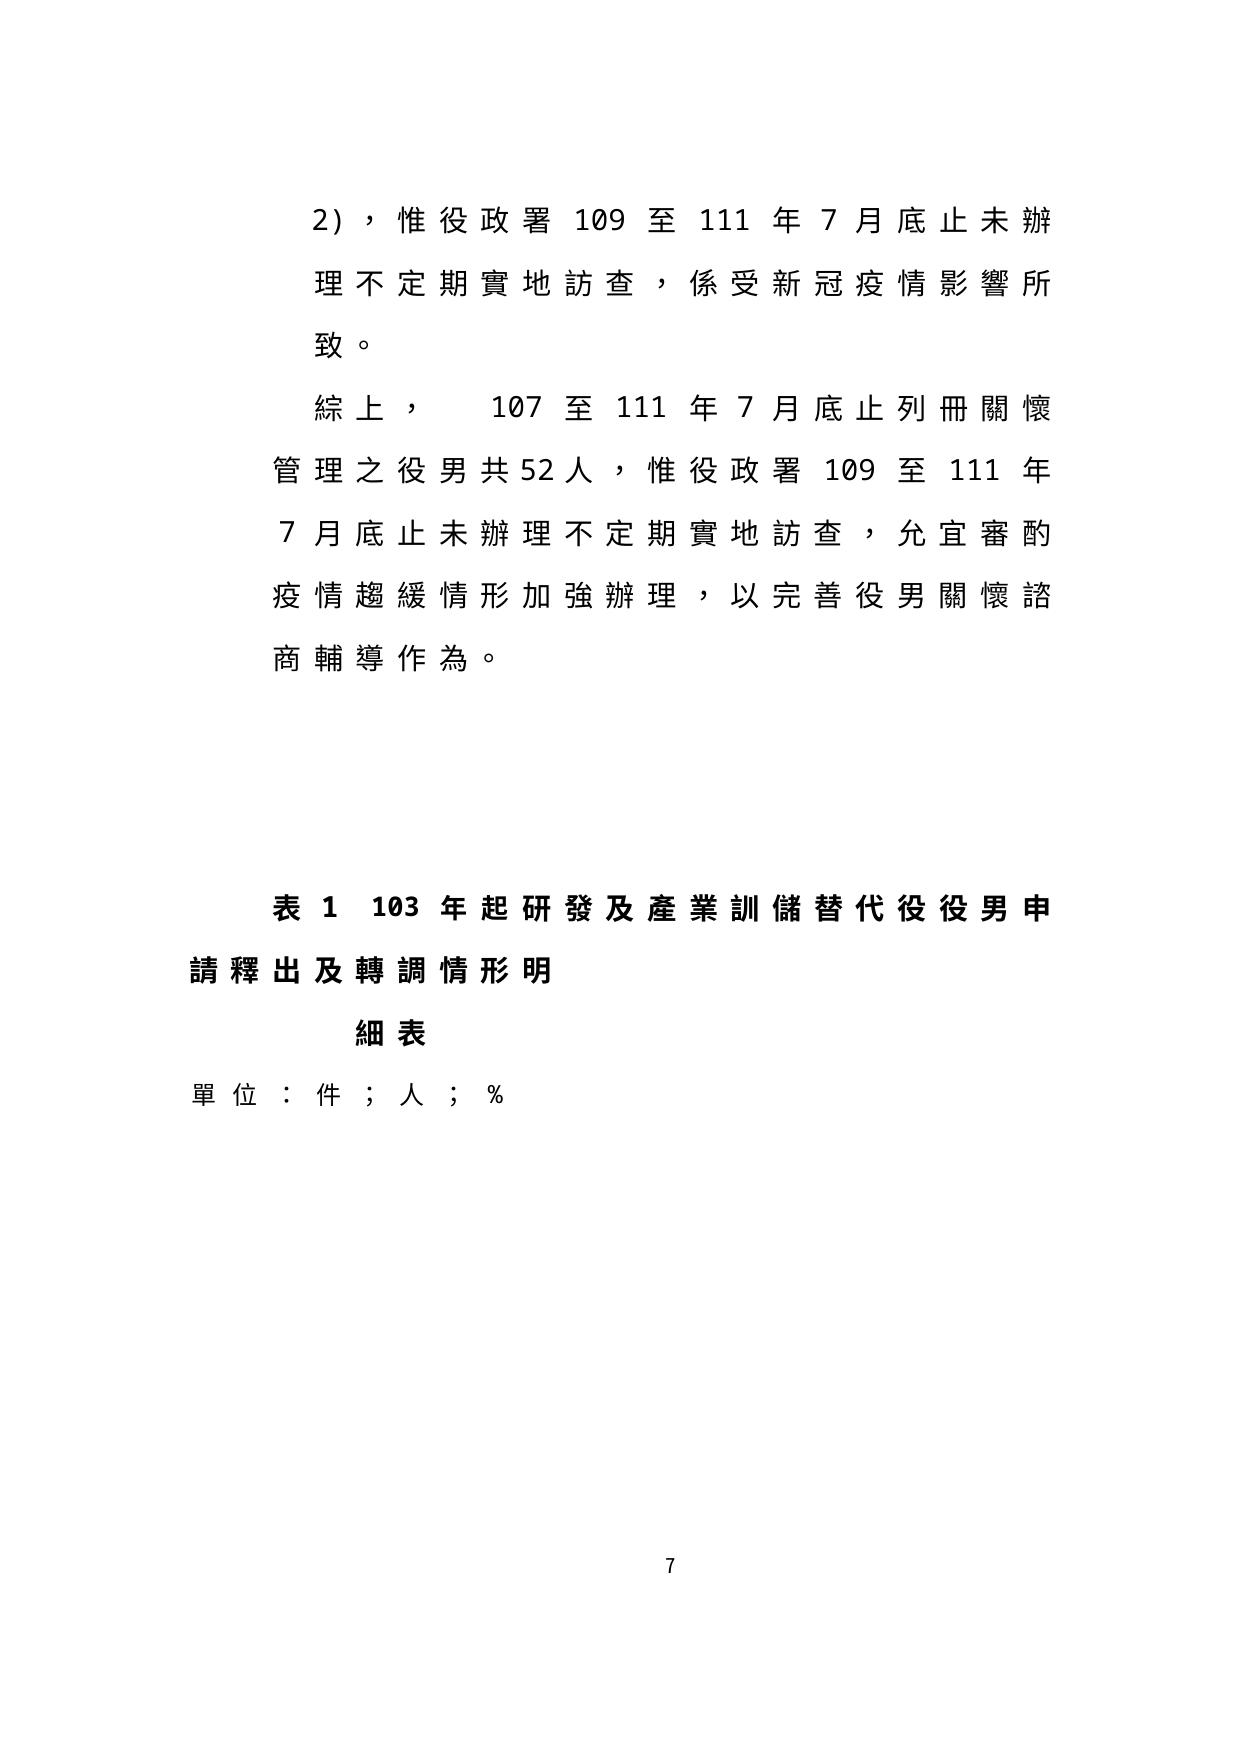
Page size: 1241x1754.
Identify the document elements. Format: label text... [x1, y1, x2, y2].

text 107年在桃園某科技公司服研發替代役之役男疑不堪工作壓力跳樓身亡，役政署107年度起於研發替代役資訊管理系統新增役男居住處所登錄功能，以利用人單位暸解與關心新進役男服役生活，增加役男社會支持，並定期辦理役男面對面諮詢輔導活動，配合心理諮商輔導機制轉介輔導，截至111年度7月底計有3,530位現役役男全數完成居住處所登錄。而107至110年度列冊關懷管理之役男介於8至14人，111年7月底止為11人，合計52人(詳表2)，惟役政署109至111年7月底止未辦理不定期實地訪查，係受新冠疫情影響所致。 [271, 177, 1058, 365]
text 綜上， 107至111年7月底止列冊關懷管理之役男共52人，惟役政署109至111年7月底止未辦理不定期實地訪查，允宜審酌疫情趨緩情形加強辦理，以完善役男關懷諮商輔導作為。 [242, 365, 1058, 677]
text 表1 103年起研發及產業訓儲替代役役男申請釋出及轉調情形明 [183, 865, 1058, 990]
text 細表 單位：件；人；% [183, 990, 1058, 1115]
